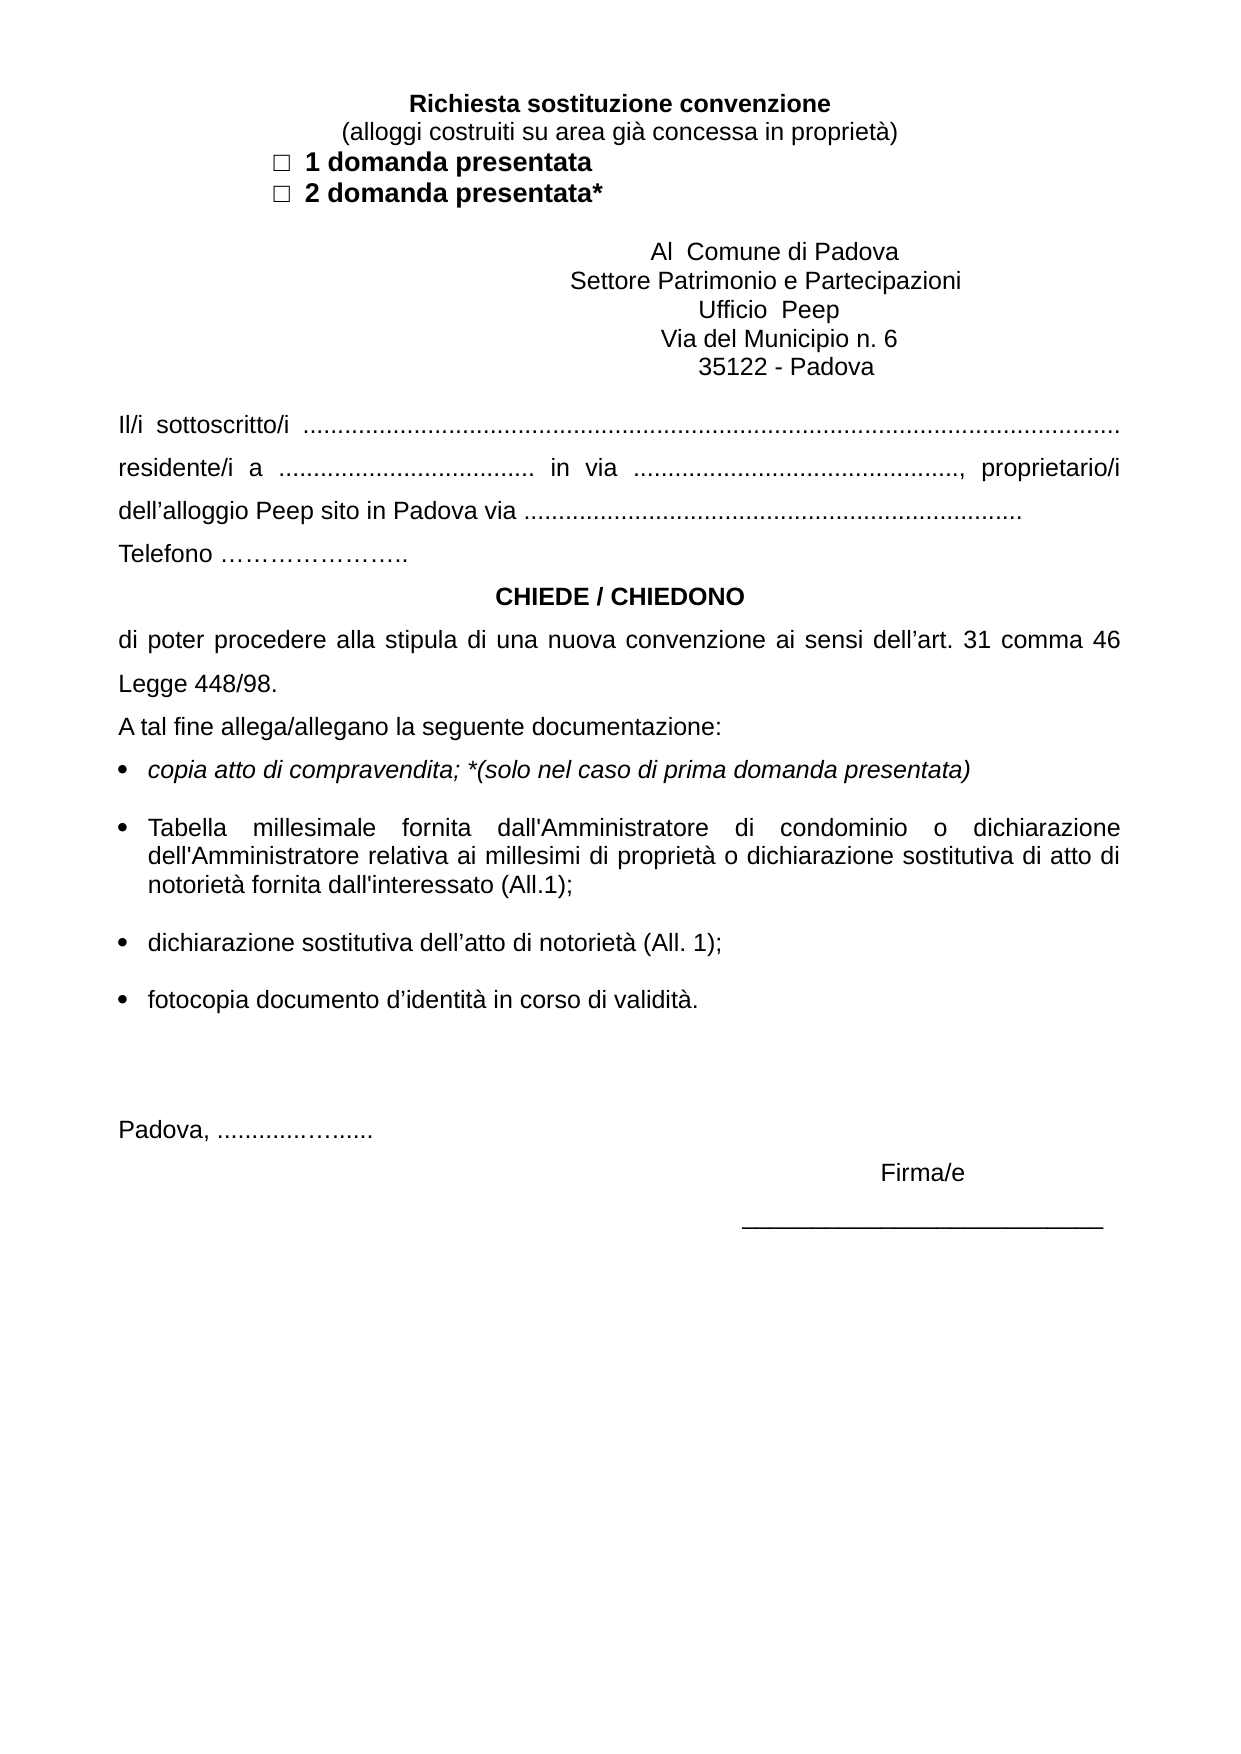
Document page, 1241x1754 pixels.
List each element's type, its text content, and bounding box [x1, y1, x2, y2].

text Padova, .............…...... [118, 1115, 1122, 1143]
list Tabella millesimale fornita dall'Amministratore di condominio o dichiarazione dell'Amministratore relativa ai millesimi di proprietà o dichiarazione sostitutiva di atto di notorietà fornita dall'interessato (All.1); [118, 812, 1122, 899]
text Il/i sottoscritto/i ...................................................................................................................... residente/i a ..................................... in via ..............................................., proprietario/i dell’alloggio Peep sito in Padova via ........................................................................ [118, 410, 1122, 525]
text □ 2 domanda presentata* [118, 177, 1122, 209]
list copia atto di compravendita; *(solo nel caso di prima domanda presentata) [118, 755, 1122, 784]
list fotocopia documento d’identità in corso di validità. [118, 985, 1122, 1014]
subtitle CHIEDE / CHIEDONO [118, 582, 1122, 611]
text Al Comune di Padova [118, 237, 1122, 266]
text Telefono ………………….. [118, 539, 1122, 568]
text (alloggi costruiti su area già concessa in proprietà) [118, 117, 1122, 146]
text A tal fine allega/allegano la seguente documentazione: [118, 712, 1122, 741]
text __________________________ [723, 1201, 1122, 1230]
text Settore Patrimonio e Partecipazioni [118, 266, 1122, 295]
text Richiesta sostituzione convenzione [118, 89, 1122, 117]
text Firma/e [723, 1158, 1122, 1187]
list dichiarazione sostitutiva dell’atto di notorietà (All. 1); [118, 928, 1122, 956]
text 35122 - Padova [266, 352, 1122, 381]
text Ufficio Peep [118, 295, 1122, 324]
text Via del Municipio n. 6 [118, 324, 1122, 352]
text □ 1 domanda presentata [118, 146, 1122, 177]
text di poter procedere alla stipula di una nuova convenzione ai sensi dell’art. 31 comma 46 Legge 448/98. [118, 626, 1122, 697]
